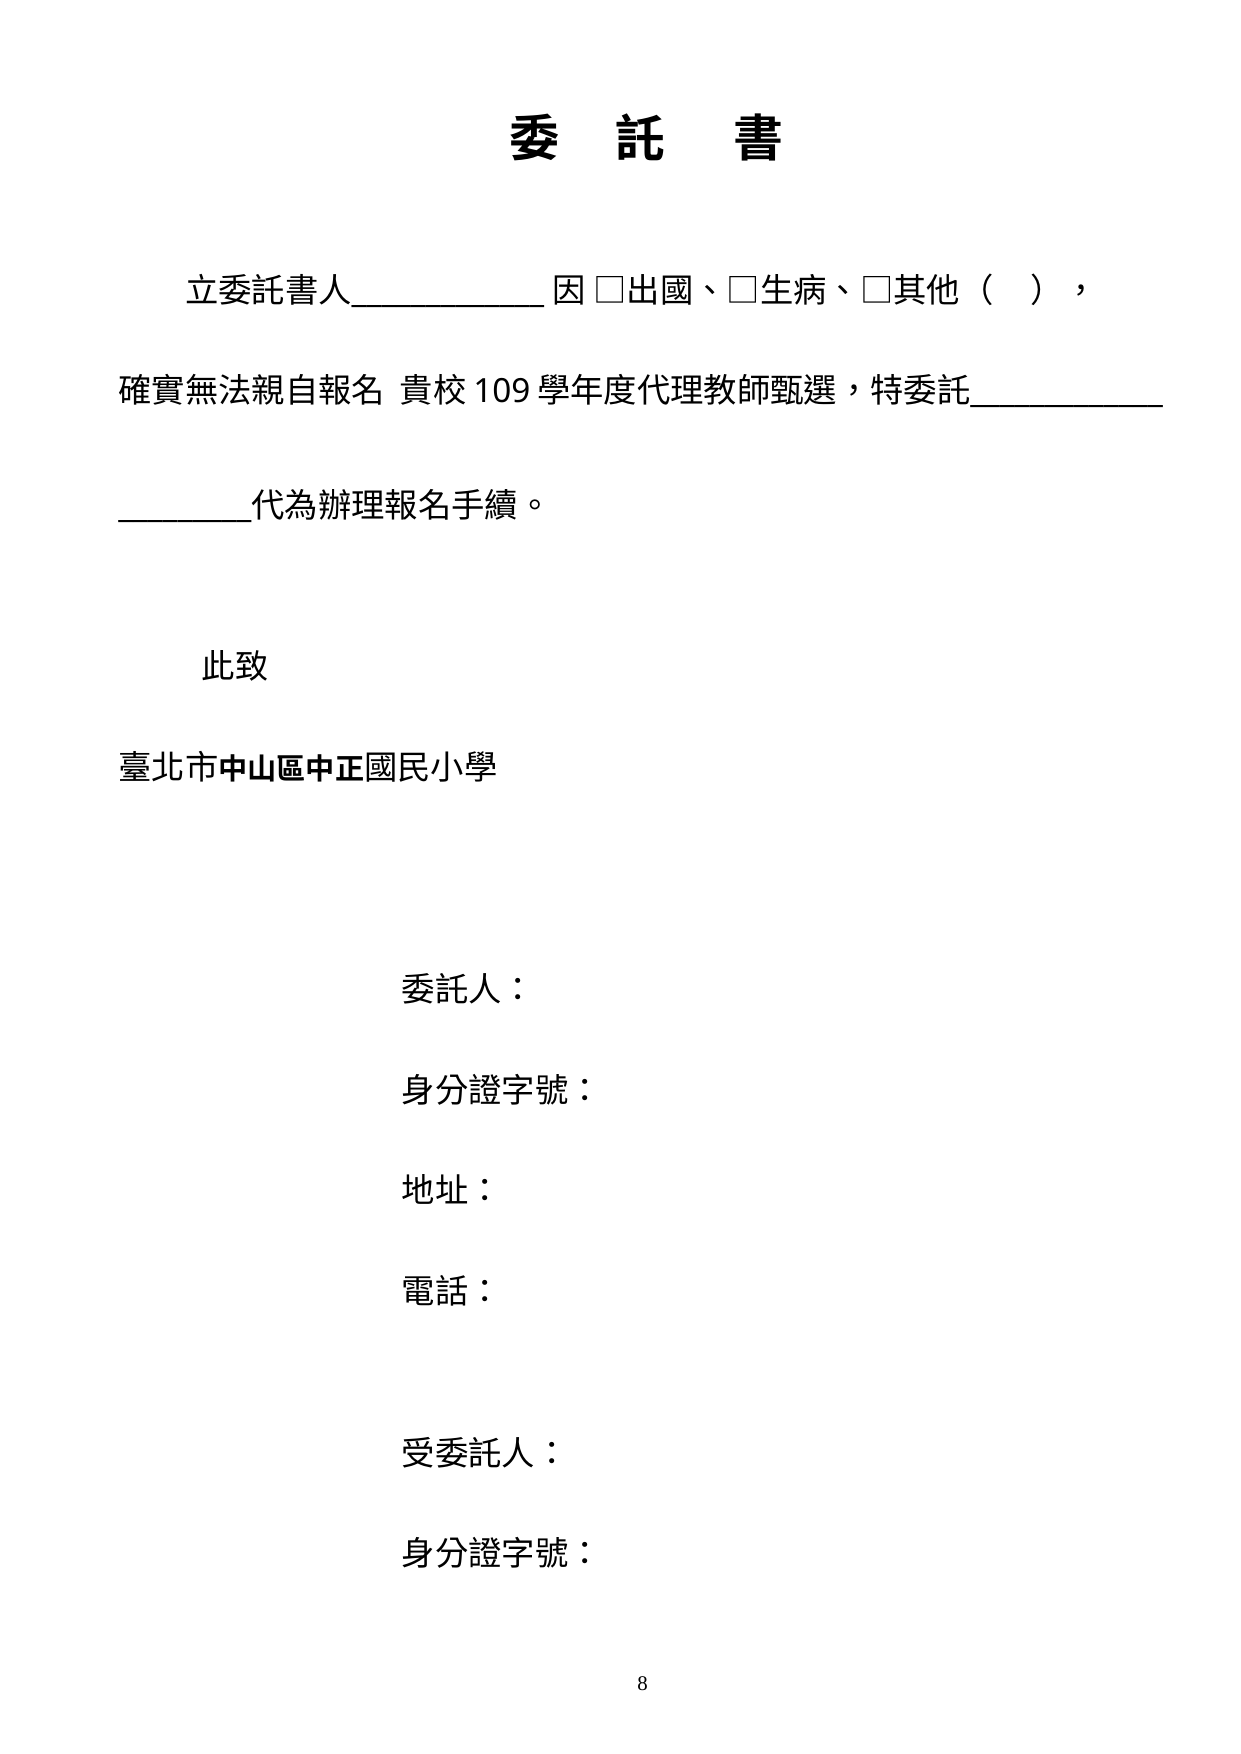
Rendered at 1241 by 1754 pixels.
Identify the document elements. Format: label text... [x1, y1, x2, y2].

text 地址： [118, 1150, 1166, 1227]
text 委託人： [118, 949, 1166, 1026]
text 此致 [118, 626, 1166, 703]
text 受委託人： [118, 1412, 1166, 1489]
text 身分證字號： [118, 1513, 1166, 1589]
text 立委託書人_____________ 因 □出國、□生病、□其他（ ）， [118, 249, 1166, 326]
text 電話： [118, 1251, 1166, 1327]
text 確實無法親自報名 貴校109學年度代理教師甄選，特委託______________________代為辦理報名手續。 [118, 350, 1166, 541]
text 身分證字號： [118, 1050, 1166, 1126]
text 臺北市中山區中正國民小學 [118, 727, 1166, 803]
text 委 託 書 [118, 96, 1175, 173]
